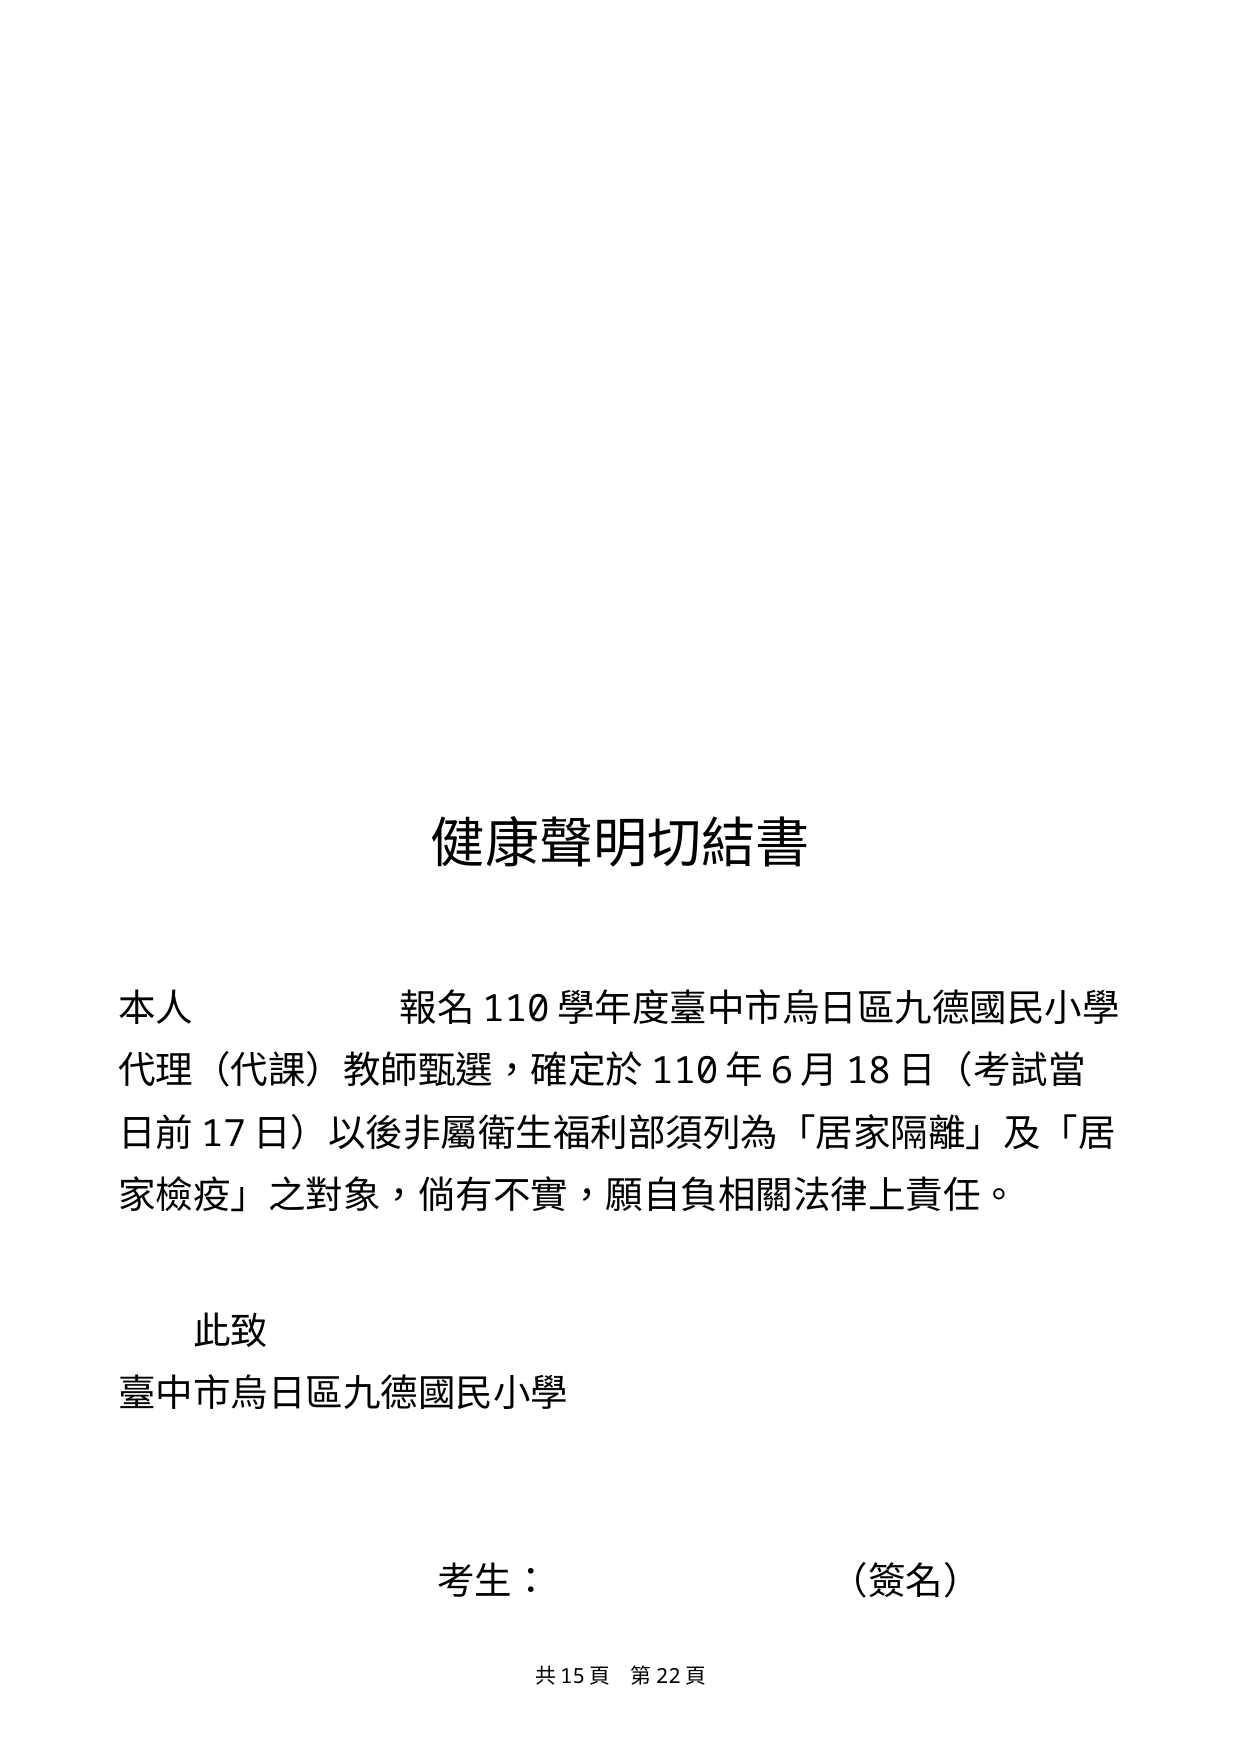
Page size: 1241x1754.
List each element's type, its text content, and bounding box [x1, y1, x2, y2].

text 此致 [118, 1286, 1122, 1349]
text 臺中市烏日區九德國民小學 [118, 1349, 1122, 1411]
text 本人 報名110學年度臺中市烏日區九德國民小學代理（代課）教師甄選，確定於110年6月18日（考試當日前17日）以後非屬衛生福利部須列為「居家隔離」及「居家檢疫」之對象，倘有不實，願自負相關法律上責任。 [118, 963, 1122, 1213]
text 考生： （簽名） [118, 1536, 1122, 1599]
text 健康聲明切結書 [118, 766, 1122, 891]
